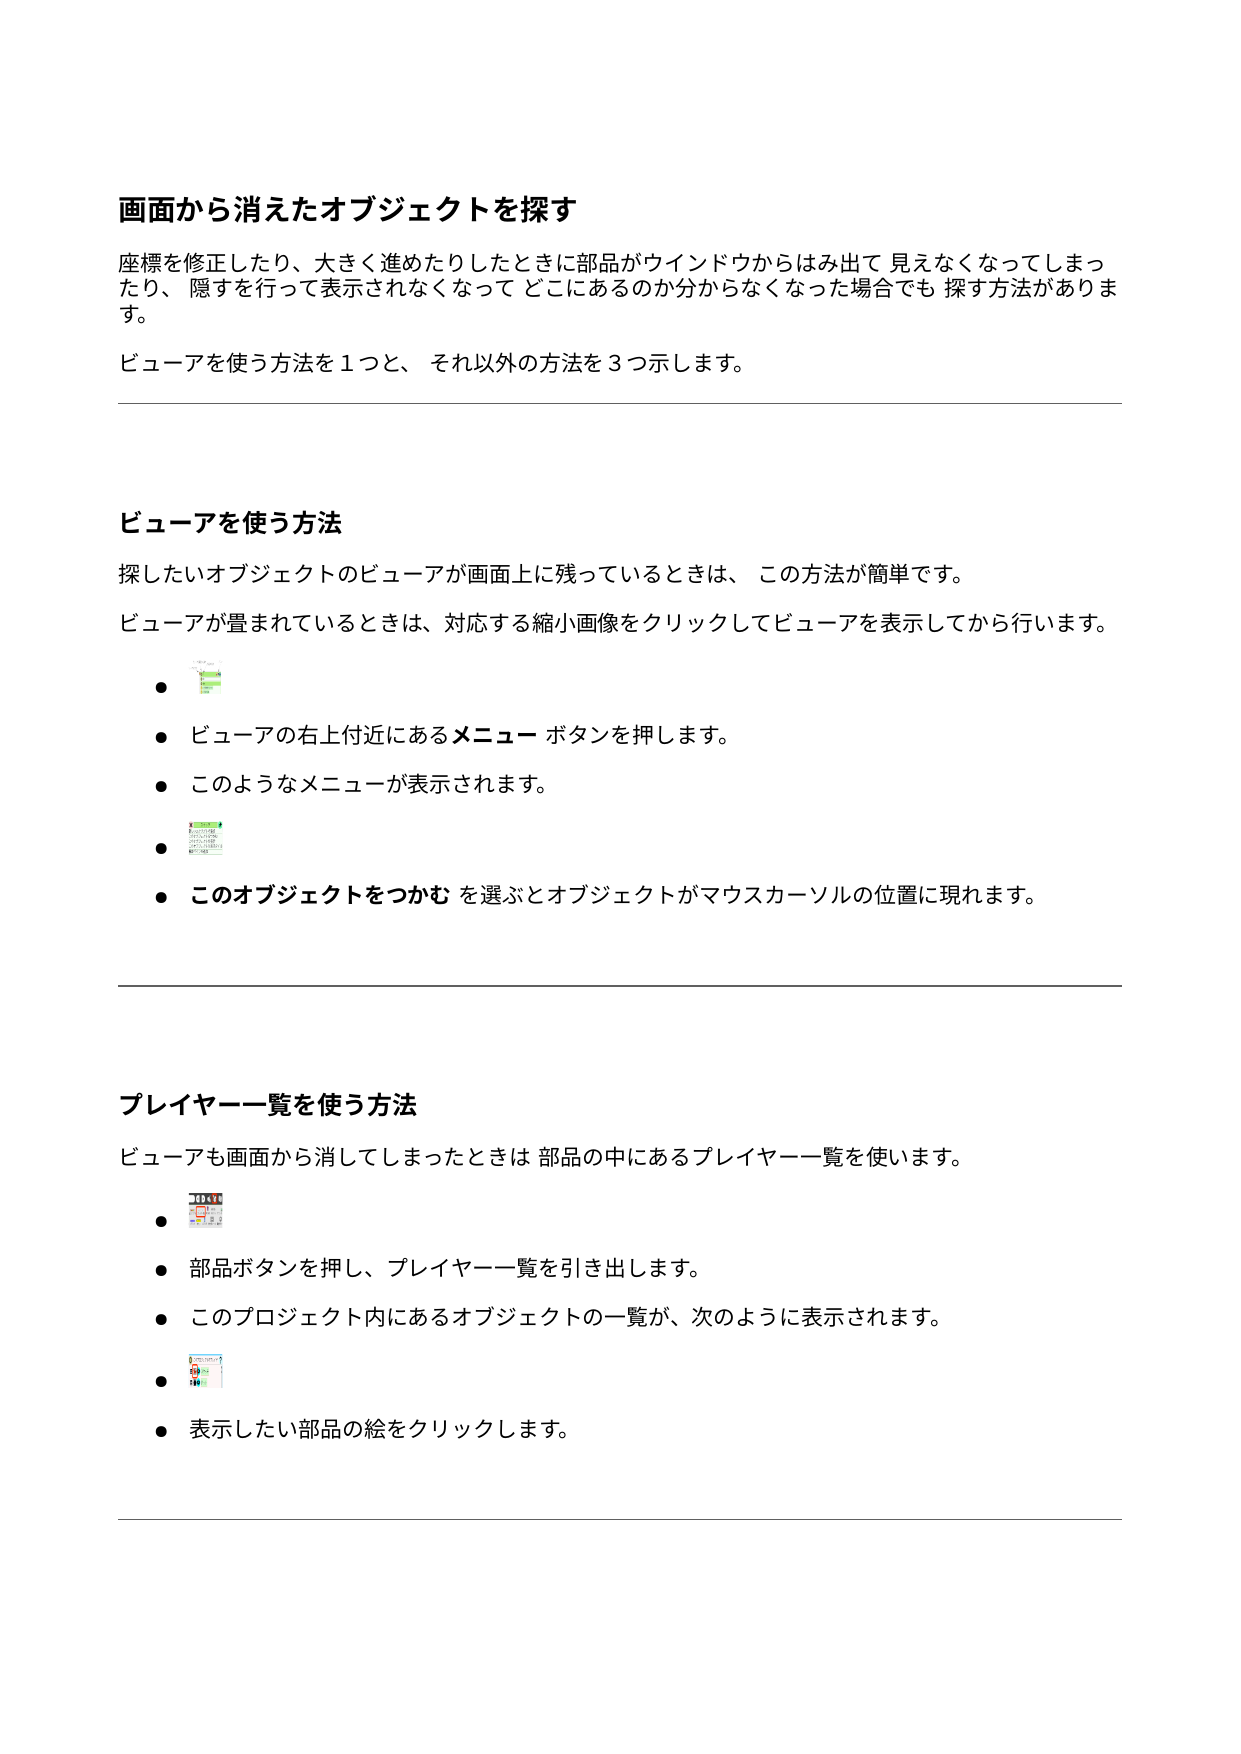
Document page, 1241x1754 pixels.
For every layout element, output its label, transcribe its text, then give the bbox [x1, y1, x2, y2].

picture [188, 660, 223, 694]
list ビューアの右上付近にあるメニュー ボタンを押します。 [153, 723, 1122, 748]
list このプロジェクト内にあるオブジェクトの一覧が、次のように表示されます。 [153, 1305, 1122, 1331]
list このようなメニューが表示されます。 [153, 772, 1122, 797]
list 部品ボタンを押し、プレイヤー一覧を引き出します。 [153, 1256, 1122, 1282]
picture [188, 1354, 223, 1388]
text 探したいオブジェクトのビューアが画面上に残っているときは、 この方法が簡単です。 [118, 562, 1122, 588]
subtitle プレイヤー一覧を使う方法 [118, 1091, 1122, 1120]
text 座標を修正したり、大きく進めたりしたときに部品がウインドウからはみ出て 見えなくなってしまったり、 隠すを行って表示されなくなって どこにあるのか分からなくなった場合でも 探す方法があります。 [118, 251, 1122, 328]
picture [188, 821, 223, 855]
subtitle 画面から消えたオブジェクトを探す [118, 193, 1122, 227]
list 表示したい部品の絵をクリックします。 [153, 1417, 1122, 1442]
text ビューアも画面から消してしまったときは 部品の中にあるプレイヤー一覧を使います。 [118, 1145, 1122, 1170]
list このオブジェクトをつかむ を選ぶとオブジェクトがマウスカーソルの位置に現れます。 [153, 883, 1122, 909]
subtitle ビューアを使う方法 [118, 509, 1122, 538]
text ビューアが畳まれているときは、対応する縮小画像をクリックしてビューアを表示してから行います。 [118, 611, 1122, 637]
text ビューアを使う方法を１つと、 それ以外の方法を３つ示します。 [118, 351, 1122, 377]
picture [188, 1193, 223, 1228]
